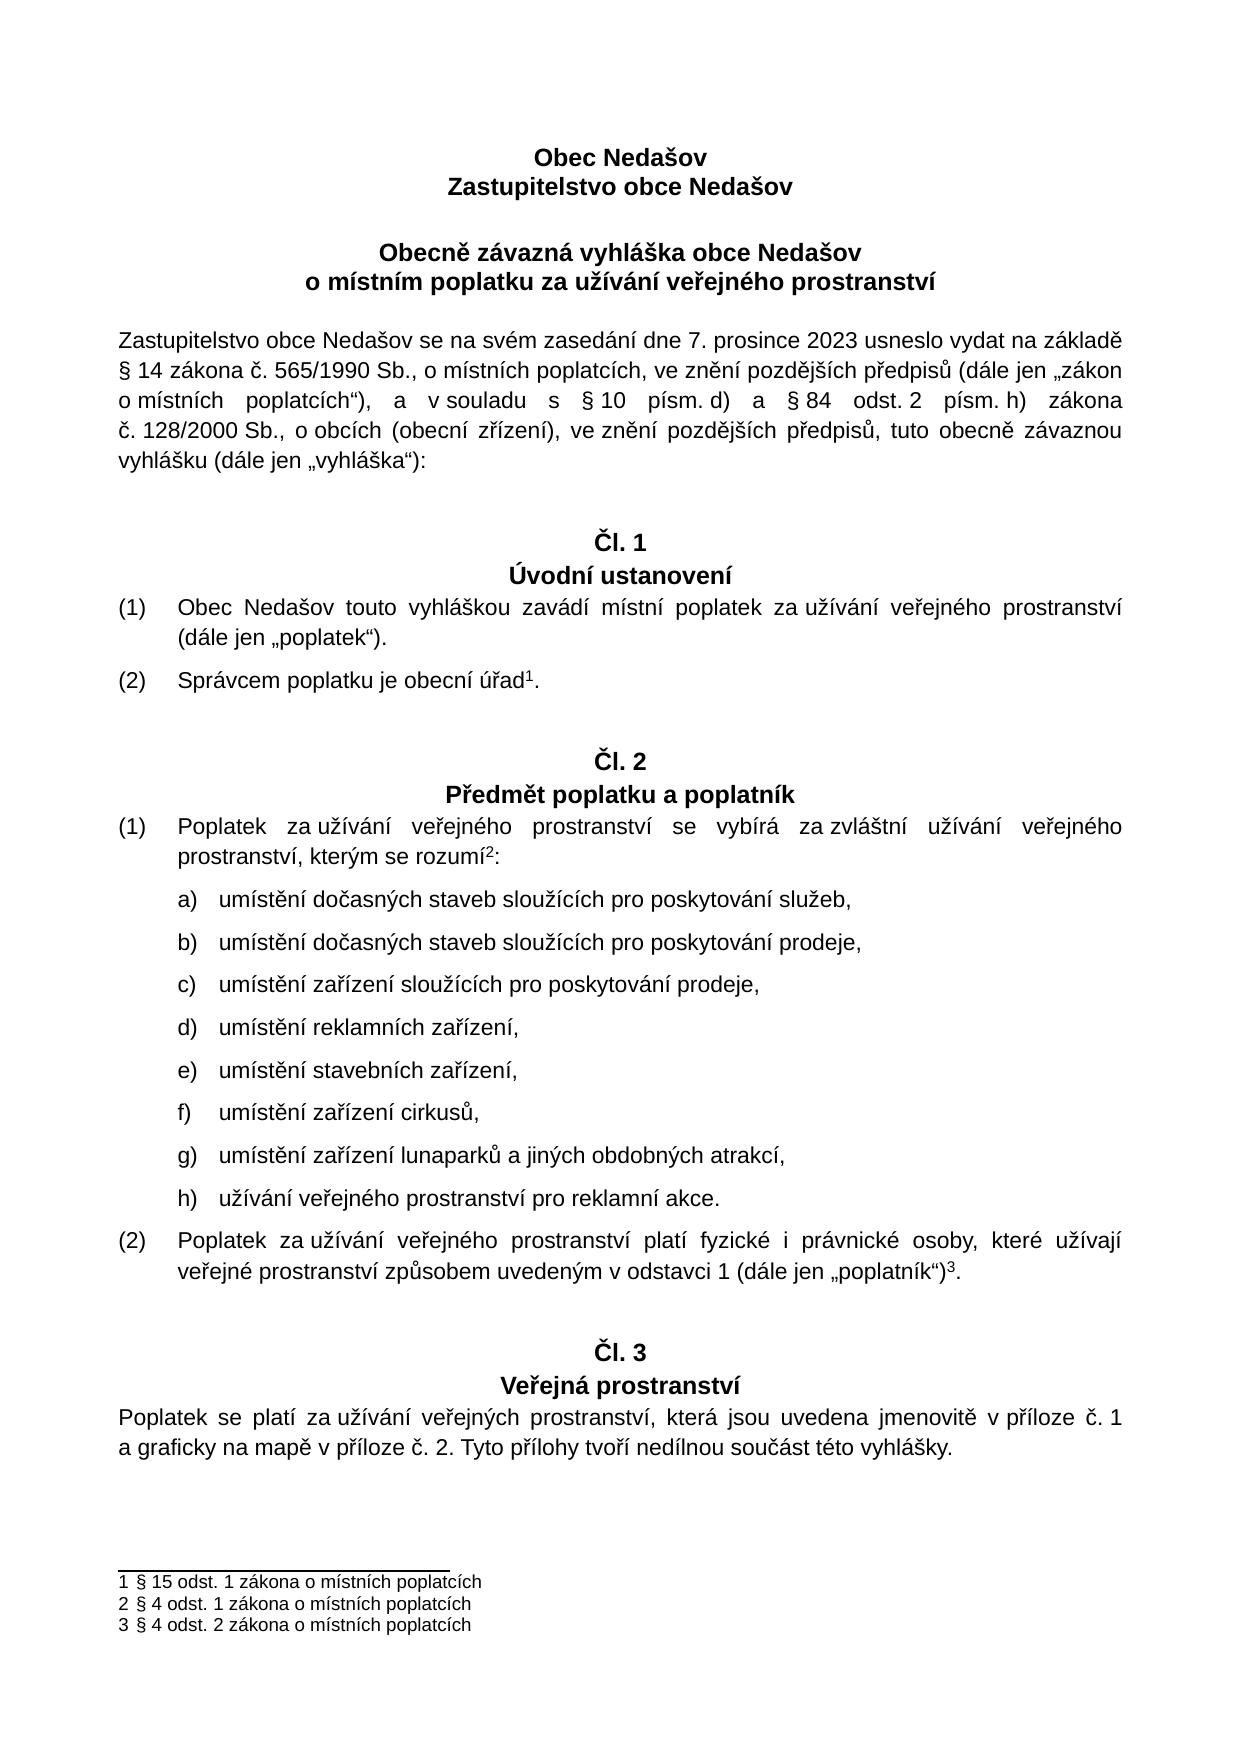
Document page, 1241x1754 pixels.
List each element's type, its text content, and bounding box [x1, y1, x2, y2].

list umístění zařízení sloužících pro poskytování prodeje, [177, 971, 1122, 998]
text Poplatek se platí za užívání veřejných prostranství, která jsou uvedena jmenovitě v příloze č. 1 a graficky na mapě v příloze č. 2. Tyto přílohy tvoří nedílnou součást této vyhlášky. [118, 1404, 1122, 1461]
list Poplatek za užívání veřejného prostranství se vybírá za zvláštní užívání veřejného prostranství, kterým se rozumí: [118, 813, 1122, 869]
subtitle Čl. 1 Úvodní ustanovení [118, 528, 1122, 589]
subtitle Obecně závazná vyhláška obce Nedašov o místním poplatku za užívání veřejného prostranství [118, 238, 1122, 295]
list Správcem poplatku je obecní úřad. [118, 667, 1122, 693]
list umístění zařízení lunaparků a jiných obdobných atrakcí, [177, 1142, 1122, 1168]
text Zastupitelstvo obce Nedašov se na svém zasedání dne 7. prosince 2023 usneslo vydat na základě § 14 zákona č. 565/1990 Sb., o místních poplatcích, ve znění pozdějších předpisů (dále jen „zákon o místních poplatcích“), a v souladu s § 10 písm. d) a § 84 odst. 2 písm. h) zákona č. 128/2000 Sb., o obcích (obecní zřízení), ve znění pozdějších předpisů, tuto obecně závaznou vyhlášku (dále jen „vyhláška“): [118, 327, 1122, 474]
list umístění dočasných staveb sloužících pro poskytování služeb, [177, 886, 1122, 912]
list § 15 odst. 1 zákona o místních poplatcích [118, 1571, 1122, 1592]
list § 4 odst. 1 zákona o místních poplatcích [118, 1592, 1122, 1614]
list užívání veřejného prostranství pro reklamní akce. [177, 1185, 1122, 1211]
list § 4 odst. 2 zákona o místních poplatcích [118, 1614, 1122, 1635]
list umístění stavebních zařízení, [177, 1057, 1122, 1083]
list Obec Nedašov touto vyhláškou zavádí místní poplatek za užívání veřejného prostranství (dále jen „poplatek“). [118, 594, 1122, 650]
subtitle Čl. 2 Předmět poplatku a poplatník [118, 747, 1122, 809]
list umístění zařízení cirkusů, [177, 1099, 1122, 1126]
list umístění reklamních zařízení, [177, 1014, 1122, 1040]
list Poplatek za užívání veřejného prostranství platí fyzické i právnické osoby, které užívají veřejné prostranství způsobem uvedeným v odstavci 1 (dále jen „poplatník“). [118, 1227, 1122, 1284]
subtitle Čl. 3 Veřejná prostranství [118, 1338, 1122, 1400]
list umístění dočasných staveb sloužících pro poskytování prodeje, [177, 928, 1122, 955]
text Obec Nedašov Zastupitelstvo obce Nedašov [118, 143, 1122, 201]
